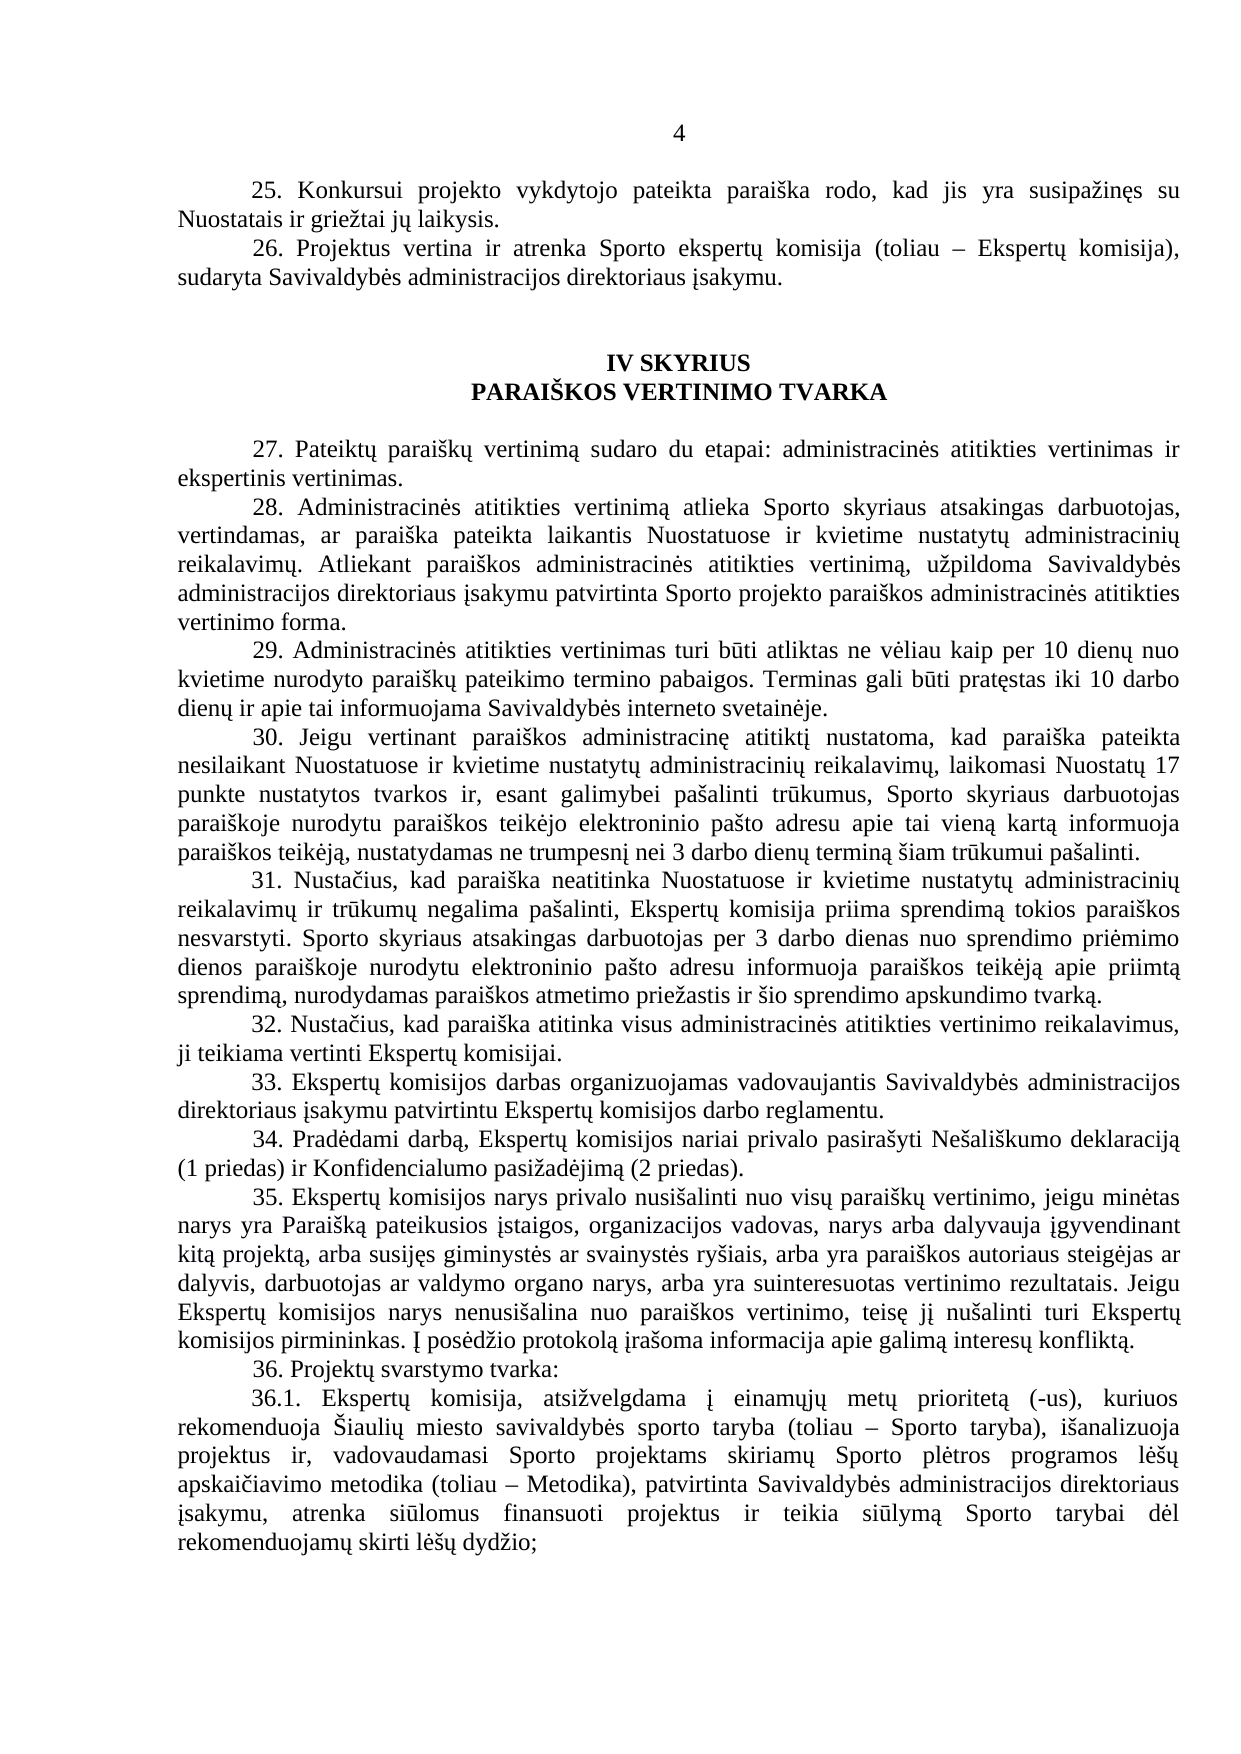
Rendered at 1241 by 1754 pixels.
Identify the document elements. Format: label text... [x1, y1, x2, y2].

text 27. Pateiktų paraiškų vertinimą sudaro du etapai: administracinės atitikties vertinimas ir ekspertinis vertinimas. [177, 434, 1181, 492]
text 25. Konkursui projekto vykdytojo pateikta paraiška rodo, kad jis yra susipažinęs su Nuostatais ir griežtai jų laikysis. [177, 176, 1181, 233]
text 26. Projektus vertina ir atrenka Sporto ekspertų komisija (toliau – Ekspertų komisija), sudaryta Savivaldybės administracijos direktoriaus įsakymu. [177, 233, 1179, 291]
text 31. Nustačius, kad paraiška neatitinka Nuostatuose ir kvietime nustatytų administracinių reikalavimų ir trūkumų negalima pašalinti, Ekspertų komisija priima sprendimą tokios paraiškos nesvarstyti. Sporto skyriaus atsakingas darbuotojas per 3 darbo dienas nuo sprendimo priėmimo dienos paraiškoje nurodytu elektroninio pašto adresu informuoja paraiškos teikėją apie priimtą sprendimą, nurodydamas paraiškos atmetimo priežastis ir šio sprendimo apskundimo tvarką. [177, 866, 1181, 1009]
text 34. Pradėdami darbą, Ekspertų komisijos nariai privalo pasirašyti Nešališkumo deklaraciją (1 priedas) ir Konfidencialumo pasižadėjimą (2 priedas). [177, 1124, 1181, 1182]
text 36.1. Ekspertų komisija, atsižvelgdama į einamųjų metų prioritetą (-us), kuriuos rekomenduoja Šiaulių miesto savivaldybės sporto taryba (toliau – Sporto taryba), išanalizuoja projektus ir, vadovaudamasi Sporto projektams skiriamų Sporto plėtros programos lėšų apskaičiavimo metodika (toliau – Metodika), patvirtinta Savivaldybės administracijos direktoriaus įsakymu, atrenka siūlomus finansuoti projektus ir teikia siūlymą Sporto tarybai dėl rekomenduojamų skirti lėšų dydžio; [177, 1383, 1179, 1556]
text 35. Ekspertų komisijos narys privalo nusišalinti nuo visų paraiškų vertinimo, jeigu minėtas narys yra Paraišką pateikusios įstaigos, organizacijos vadovas, narys arba dalyvauja įgyvendinant kitą projektą, arba susijęs giminystės ar svainystės ryšiais, arba yra paraiškos autoriaus steigėjas ar dalyvis, darbuotojas ar valdymo organo narys, arba yra suinteresuotas vertinimo rezultatais. Jeigu Ekspertų komisijos narys nenusišalina nuo paraiškos vertinimo, teisę jį nušalinti turi Ekspertų komisijos pirmininkas. Į posėdžio protokolą įrašoma informacija apie galimą interesų konfliktą. [177, 1182, 1181, 1354]
text PARAIŠKOS VERTINIMO TVARKA [177, 377, 1181, 406]
text 30. Jeigu vertinant paraiškos administracinę atitiktį nustatoma, kad paraiška pateikta nesilaikant Nuostatuose ir kvietime nustatytų administracinių reikalavimų, laikomasi Nuostatų 17 punkte nustatytos tvarkos ir, esant galimybei pašalinti trūkumus, Sporto skyriaus darbuotojas paraiškoje nurodytu paraiškos teikėjo elektroninio pašto adresu apie tai vieną kartą informuoja paraiškos teikėją, nustatydamas ne trumpesnį nei 3 darbo dienų terminą šiam trūkumui pašalinti. [177, 722, 1181, 866]
text 33. Ekspertų komisijos darbas organizuojamas vadovaujantis Savivaldybės administracijos direktoriaus įsakymu patvirtintu Ekspertų komisijos darbo reglamentu. [177, 1067, 1181, 1124]
text IV SKYRIUS [177, 348, 1179, 377]
text 32. Nustačius, kad paraiška atitinka visus administracinės atitikties vertinimo reikalavimus, ji teikiama vertinti Ekspertų komisijai. [177, 1009, 1181, 1067]
text 36. Projektų svarstymo tvarka: [177, 1354, 1179, 1383]
text 28. Administracinės atitikties vertinimą atlieka Sporto skyriaus atsakingas darbuotojas, vertindamas, ar paraiška pateikta laikantis Nuostatuose ir kvietime nustatytų administracinių reikalavimų. Atliekant paraiškos administracinės atitikties vertinimą, užpildoma Savivaldybės administracijos direktoriaus įsakymu patvirtinta Sporto projekto paraiškos administracinės atitikties vertinimo forma. [177, 492, 1181, 636]
text 29. Administracinės atitikties vertinimas turi būti atliktas ne vėliau kaip per 10 dienų nuo kvietime nurodyto paraiškų pateikimo termino pabaigos. Terminas gali būti pratęstas iki 10 darbo dienų ir apie tai informuojama Savivaldybės interneto svetainėje. [177, 636, 1181, 722]
